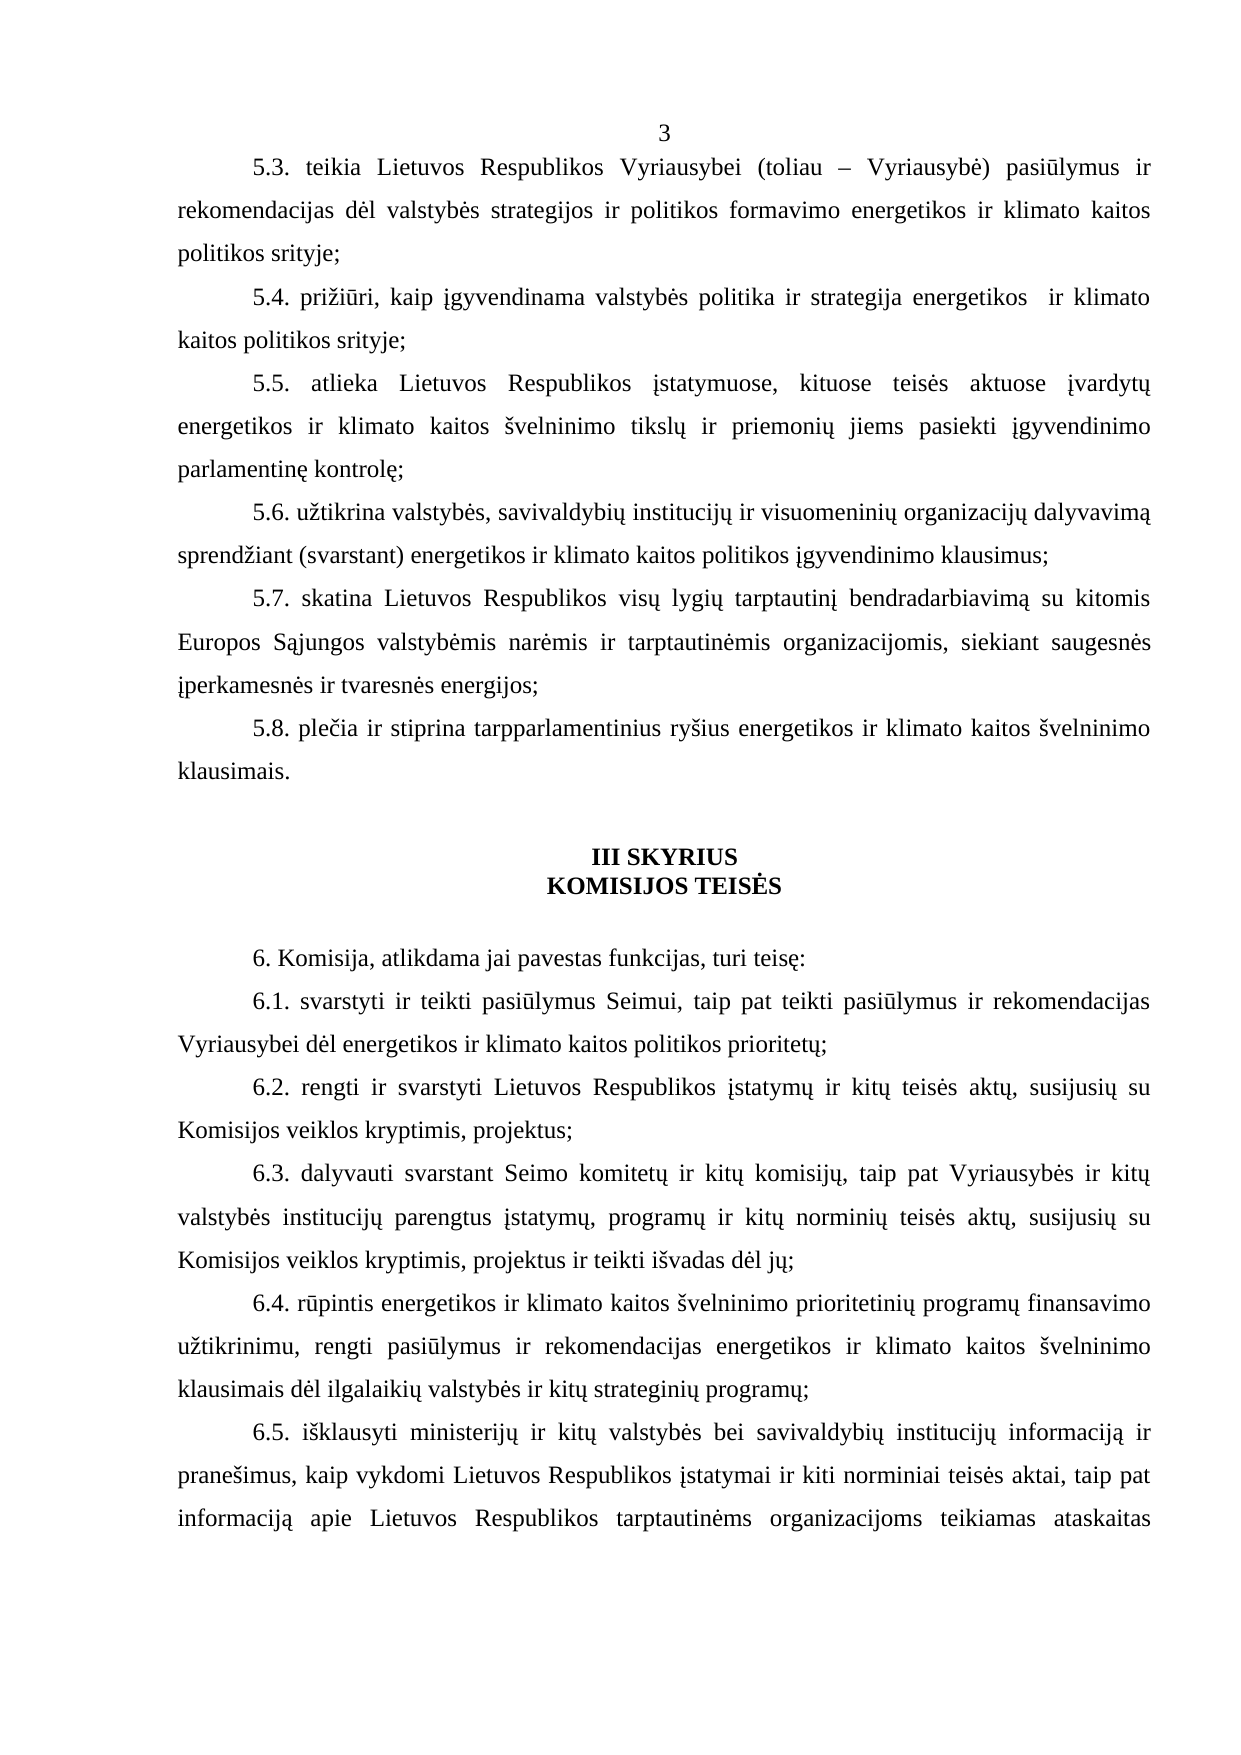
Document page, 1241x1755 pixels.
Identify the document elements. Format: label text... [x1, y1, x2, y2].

text 5.6. užtikrina valstybės, savivaldybių institucijų ir visuomeninių organizacijų dalyvavimą sprendžiant (svarstant) energetikos ir klimato kaitos politikos įgyvendinimo klausimus; [177, 497, 1152, 569]
text III SKYRIUS [177, 842, 1152, 871]
text 5.7. skatina Lietuvos Respublikos visų lygių tarptautinį bendradarbiavimą su kitomis Europos Sąjungos valstybėmis narėmis ir tarptautinėmis organizacijomis, siekiant saugesnės įperkamesnės ir tvaresnės energijos; [177, 583, 1152, 698]
text 6.3. dalyvauti svarstant Seimo komitetų ir kitų komisijų, taip pat Vyriausybės ir kitų valstybės institucijų parengtus įstatymų, programų ir kitų norminių teisės aktų, susijusių su Komisijos veiklos kryptimis, projektus ir teikti išvadas dėl jų; [177, 1158, 1152, 1273]
text 6.4. rūpintis energetikos ir klimato kaitos švelninimo prioritetinių programų finansavimo užtikrinimu, rengti pasiūlymus ir rekomendacijas energetikos ir klimato kaitos švelninimo klausimais dėl ilgalaikių valstybės ir kitų strateginių programų; [177, 1288, 1152, 1403]
text 5.3. teikia Lietuvos Respublikos Vyriausybei (toliau – Vyriausybė) pasiūlymus ir rekomendacijas dėl valstybės strategijos ir politikos formavimo energetikos ir klimato kaitos politikos srityje; [177, 152, 1152, 267]
text 6. Komisija, atlikdama jai pavestas funkcijas, turi teisę: [177, 943, 1152, 972]
text 5.8. plečia ir stiprina tarpparlamentinius ryšius energetikos ir klimato kaitos švelninimo klausimais. [177, 713, 1152, 785]
text KOMISIJOS TEISĖS [177, 871, 1152, 900]
text 6.2. rengti ir svarstyti Lietuvos Respublikos įstatymų ir kitų teisės aktų, susijusių su Komisijos veiklos kryptimis, projektus; [177, 1072, 1152, 1144]
text 6.5. išklausyti ministerijų ir kitų valstybės bei savivaldybių institucijų informaciją ir pranešimus, kaip vykdomi Lietuvos Respublikos įstatymai ir kiti norminiai teisės aktai, taip pat informaciją apie Lietuvos Respublikos tarptautinėms organizacijoms teikiamas ataskaitas [177, 1417, 1152, 1532]
text 5.5. atlieka Lietuvos Respublikos įstatymuose, kituose teisės aktuose įvardytų energetikos ir klimato kaitos švelninimo tikslų ir priemonių jiems pasiekti įgyvendinimo parlamentinę kontrolę; [177, 368, 1152, 483]
text 5.4. prižiūri, kaip įgyvendinama valstybės politika ir strategija energetikos ir klimato kaitos politikos srityje; [177, 282, 1152, 353]
text 6.1. svarstyti ir teikti pasiūlymus Seimui, taip pat teikti pasiūlymus ir rekomendacijas Vyriausybei dėl energetikos ir klimato kaitos politikos prioritetų; [177, 986, 1152, 1058]
